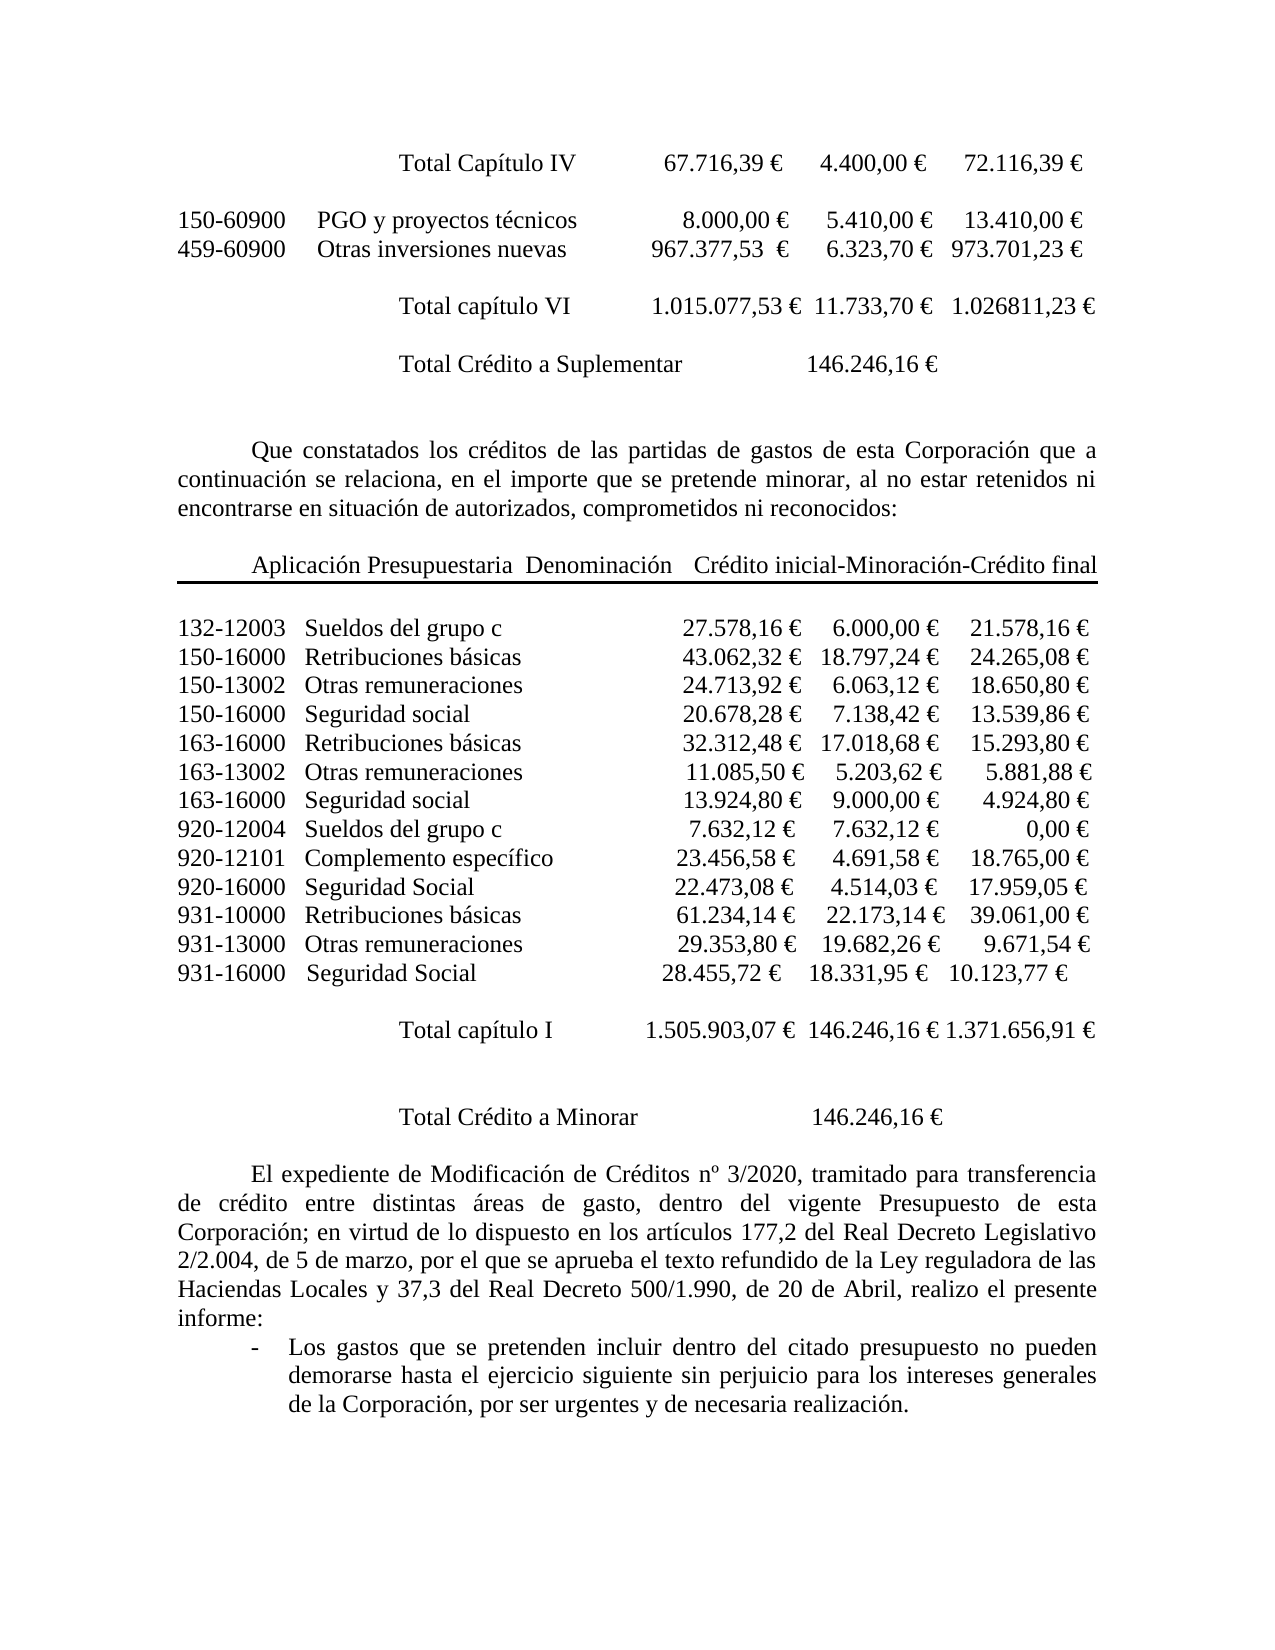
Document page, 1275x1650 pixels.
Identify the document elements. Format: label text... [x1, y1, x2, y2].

text Total Crédito a Minorar 146.246,16 € [325, 1102, 1098, 1130]
text Que constatados los créditos de las partidas de gastos de esta Corporación que a continuación se relaciona, en el importe que se pretende minorar, al no estar retenidos ni encontrarse en situación de autorizados, comprometidos ni reconocidos: [177, 435, 1098, 521]
text 150-13002 Otras remuneraciones 24.713,92 € 6.063,12 € 18.650,80 € [177, 670, 1098, 699]
text 150-16000 Seguridad social 20.678,28 € 7.138,42 € 13.539,86 € [177, 699, 1098, 728]
text Aplicación Presupuestaria Denominación Crédito inicial-Minoración-Crédito final [177, 550, 1098, 581]
text El expediente de Modificación de Créditos nº 3/2020, tramitado para transferencia de crédito entre distintas áreas de gasto, dentro del vigente Presupuesto de esta Corporación; en virtud de lo dispuesto en los artículos 177,2 del Real Decreto Legislativo 2/2.004, de 5 de marzo, por el que se aprueba el texto refundido de la Ley reguladora de las Haciendas Locales y 37,3 del Real Decreto 500/1.990, de 20 de Abril, realizo el presente informe: [177, 1159, 1098, 1332]
text 163-16000 Seguridad social 13.924,80 € 9.000,00 € 4.924,80 € [177, 785, 1098, 814]
text Total capítulo I 1.505.903,07 € 146.246,16 € 1.371.656,91 € [325, 1015, 1098, 1044]
text 920-12004 Sueldos del grupo c 7.632,12 € 7.632,12 € 0,00 € [177, 814, 1098, 843]
text 163-16000 Retribuciones básicas 32.312,48 € 17.018,68 € 15.293,80 € [177, 728, 1098, 757]
text 150-16000 Retribuciones básicas 43.062,32 € 18.797,24 € 24.265,08 € [177, 642, 1098, 670]
text 931-16000 Seguridad Social 28.455,72 € 18.331,95 € 10.123,77 € [177, 958, 1098, 1015]
text Total Crédito a Suplementar 146.246,16 € [325, 349, 1098, 378]
text 132-12003 Sueldos del grupo c 27.578,16 € 6.000,00 € 21.578,16 € [177, 613, 1098, 642]
list Los gastos que se pretenden incluir dentro del citado presupuesto no pueden demorarse hasta el ejercicio siguiente sin perjuicio para los intereses generales de la Corporación, por ser urgentes y de necesaria realización. [251, 1332, 1098, 1418]
text 931-13000 Otras remuneraciones 29.353,80 € 19.682,26 € 9.671,54 € [177, 929, 1098, 958]
text Total Capítulo IV 67.716,39 € 4.400,00 € 72.116,39 € [325, 148, 1098, 176]
text 163-13002 Otras remuneraciones 11.085,50 € 5.203,62 € 5.881,88 € [177, 757, 1098, 785]
text Total capítulo VI 1.015.077,53 € 11.733,70 € 1.026811,23 € [325, 291, 1098, 320]
text 459-60900 Otras inversiones nuevas 967.377,53 € 6.323,70 € 973.701,23 € [177, 234, 1098, 263]
text 931-10000 Retribuciones básicas 61.234,14 € 22.173,14 € 39.061,00 € [177, 900, 1098, 929]
text 920-16000 Seguridad Social 22.473,08 € 4.514,03 € 17.959,05 € [177, 872, 1098, 900]
text 920-12101 Complemento específico 23.456,58 € 4.691,58 € 18.765,00 € [177, 843, 1098, 872]
text 150-60900 PGO y proyectos técnicos 8.000,00 € 5.410,00 € 13.410,00 € [177, 205, 1098, 234]
